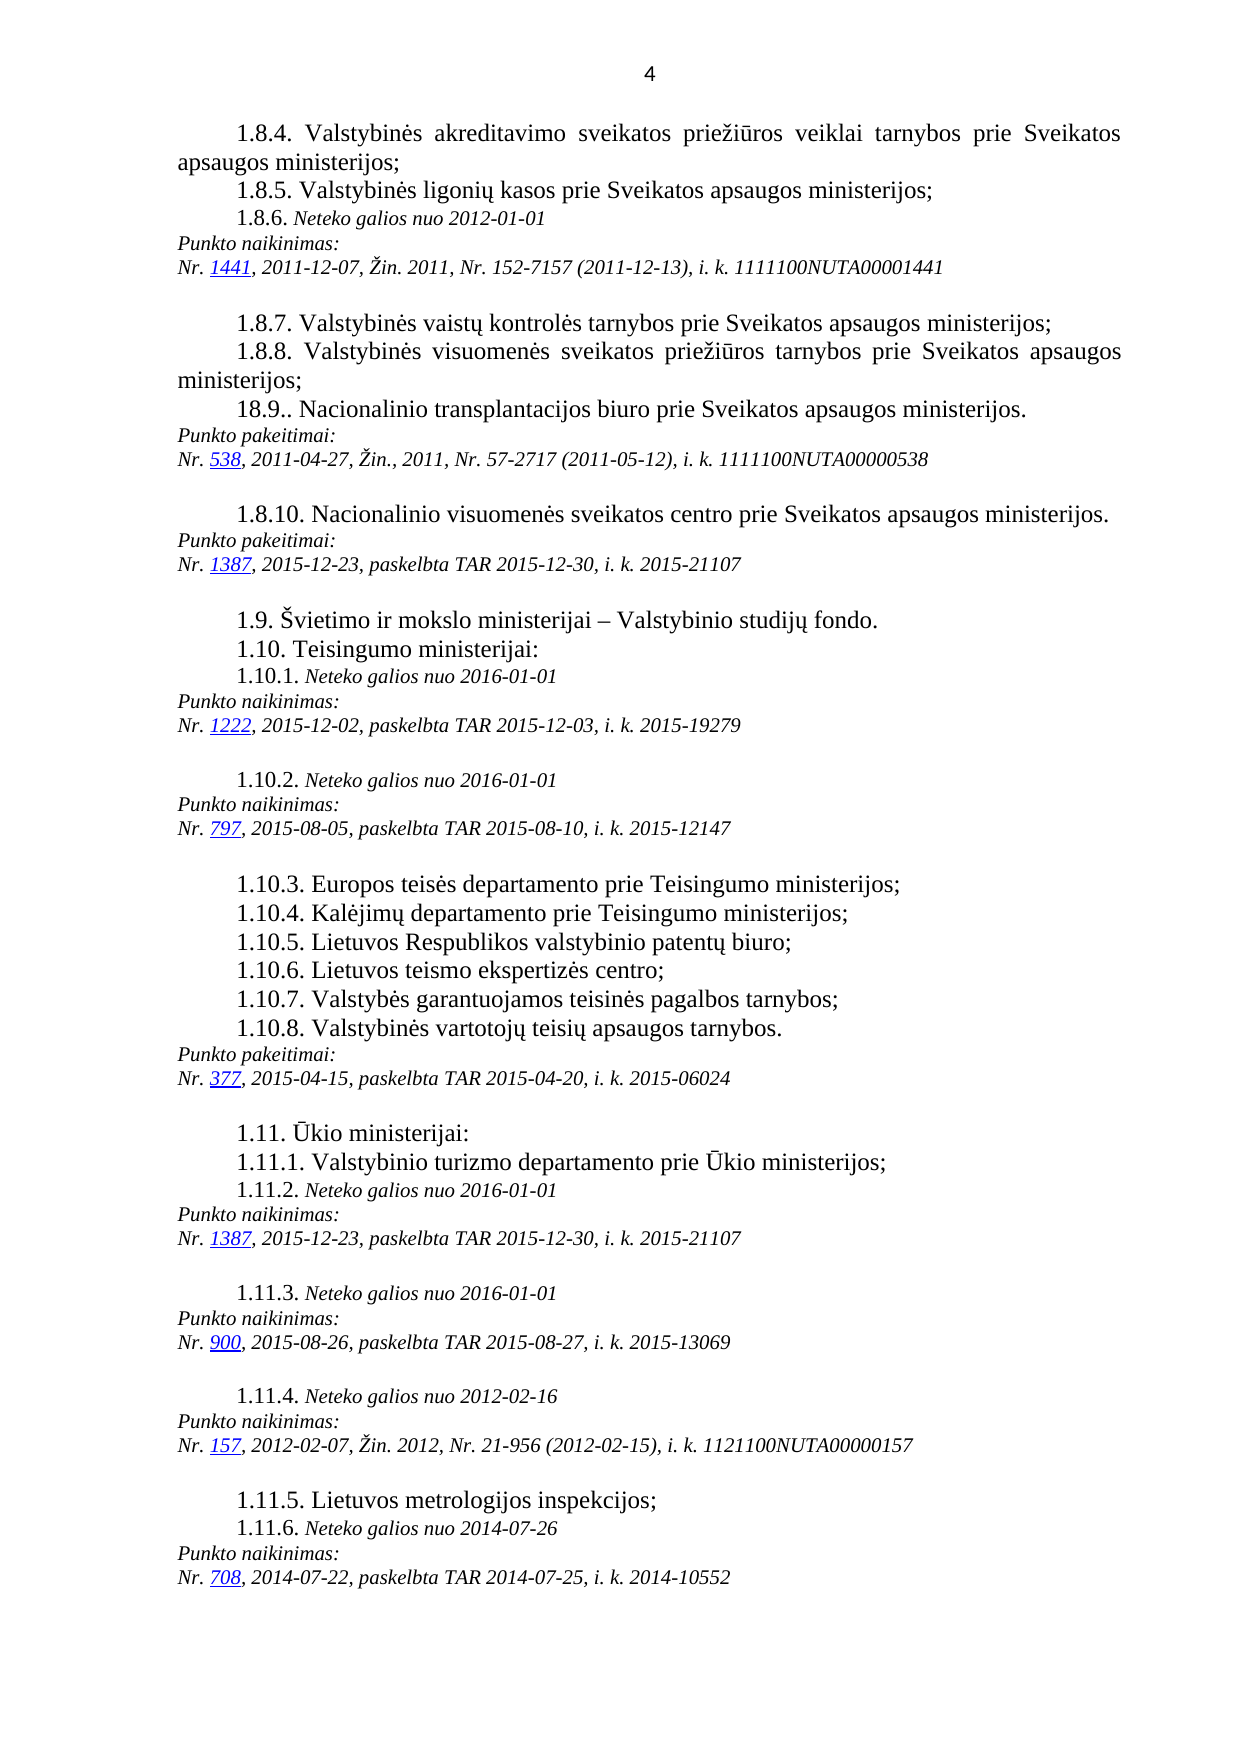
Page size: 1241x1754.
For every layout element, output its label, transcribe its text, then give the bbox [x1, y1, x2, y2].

text 1.8.7. Valstybinės vaistų kontrolės tarnybos prie Sveikatos apsaugos ministerijos; [177, 308, 1122, 336]
text 1.11.6. Neteko galios nuo 2014-07-26 [177, 1514, 1122, 1541]
text Nr. 157, 2012-02-07, Žin. 2012, Nr. 21-956 (2012-02-15), i. k. 1121100NUTA00000157 [177, 1433, 1122, 1457]
text Punkto pakeitimai: [177, 528, 1122, 552]
text Punkto naikinimas: [177, 1306, 1122, 1329]
text 1.11.1. Valstybinio turizmo departamento prie Ūkio ministerijos; [177, 1147, 1122, 1176]
text Punkto naikinimas: [177, 792, 1122, 816]
text Nr. 377, 2015-04-15, paskelbta TAR 2015-04-20, i. k. 2015-06024 [177, 1066, 1122, 1090]
text 1.10.6. Lietuvos teismo ekspertizės centro; [177, 955, 1122, 984]
text 1.10.4. Kalėjimų departamento prie Teisingumo ministerijos; [177, 898, 1122, 927]
text 1.10.2. Neteko galios nuo 2016-01-01 [177, 766, 1122, 792]
text Nr. 797, 2015-08-05, paskelbta TAR 2015-08-10, i. k. 2015-12147 [177, 816, 1122, 840]
text 1.11.4. Neteko galios nuo 2012-02-16 [177, 1382, 1122, 1409]
text 1.8.4. Valstybinės akreditavimo sveikatos priežiūros veiklai tarnybos prie Sveikatos apsaugos ministerijos; [177, 118, 1122, 176]
text 1.8.8. Valstybinės visuomenės sveikatos priežiūros tarnybos prie Sveikatos apsaugos ministerijos; [177, 336, 1122, 394]
text Punkto naikinimas: [177, 1409, 1122, 1433]
text 1.11. Ūkio ministerijai: [177, 1118, 1122, 1147]
text Punkto pakeitimai: [177, 1042, 1122, 1066]
text 18.9.. Nacionalinio transplantacijos biuro prie Sveikatos apsaugos ministerijos. [177, 394, 1122, 423]
text 1.8.5. Valstybinės ligonių kasos prie Sveikatos apsaugos ministerijos; [177, 176, 1122, 204]
text 1.10. Teisingumo ministerijai: [177, 634, 1122, 663]
text 1.10.1. Neteko galios nuo 2016-01-01 [177, 663, 1122, 689]
text Punkto naikinimas: [177, 231, 1122, 255]
text 1.11.5. Lietuvos metrologijos inspekcijos; [177, 1486, 1122, 1514]
text 1.11.3. Neteko galios nuo 2016-01-01 [177, 1279, 1122, 1306]
text Punkto naikinimas: [177, 1202, 1122, 1226]
text Nr. 1387, 2015-12-23, paskelbta TAR 2015-12-30, i. k. 2015-21107 [177, 1226, 1122, 1250]
text Punkto naikinimas: [177, 689, 1122, 713]
text 1.10.8. Valstybinės vartotojų teisių apsaugos tarnybos. [177, 1013, 1122, 1042]
text Nr. 900, 2015-08-26, paskelbta TAR 2015-08-27, i. k. 2015-13069 [177, 1329, 1122, 1354]
text 1.8.6. Neteko galios nuo 2012-01-01 [177, 204, 1122, 231]
text 1.10.7. Valstybės garantuojamos teisinės pagalbos tarnybos; [177, 984, 1122, 1013]
text 1.11.2. Neteko galios nuo 2016-01-01 [177, 1176, 1122, 1202]
text Nr. 1387, 2015-12-23, paskelbta TAR 2015-12-30, i. k. 2015-21107 [177, 552, 1122, 576]
text Nr. 1441, 2011-12-07, Žin. 2011, Nr. 152-7157 (2011-12-13), i. k. 1111100NUTA00001441 [177, 255, 1122, 279]
text Nr. 708, 2014-07-22, paskelbta TAR 2014-07-25, i. k. 2014-10552 [177, 1565, 1122, 1589]
text 1.8.10. Nacionalinio visuomenės sveikatos centro prie Sveikatos apsaugos ministerijos. [177, 499, 1122, 528]
text 1.9. Švietimo ir mokslo ministerijai – Valstybinio studijų fondo. [177, 605, 1122, 634]
text Punkto pakeitimai: [177, 423, 1122, 447]
text 1.10.3. Europos teisės departamento prie Teisingumo ministerijos; [177, 869, 1122, 898]
text Punkto naikinimas: [177, 1541, 1122, 1565]
text Nr. 1222, 2015-12-02, paskelbta TAR 2015-12-03, i. k. 2015-19279 [177, 713, 1122, 737]
text Nr. 538, 2011-04-27, Žin., 2011, Nr. 57-2717 (2011-05-12), i. k. 1111100NUTA00000538 [177, 447, 1122, 471]
text 1.10.5. Lietuvos Respublikos valstybinio patentų biuro; [177, 927, 1122, 955]
